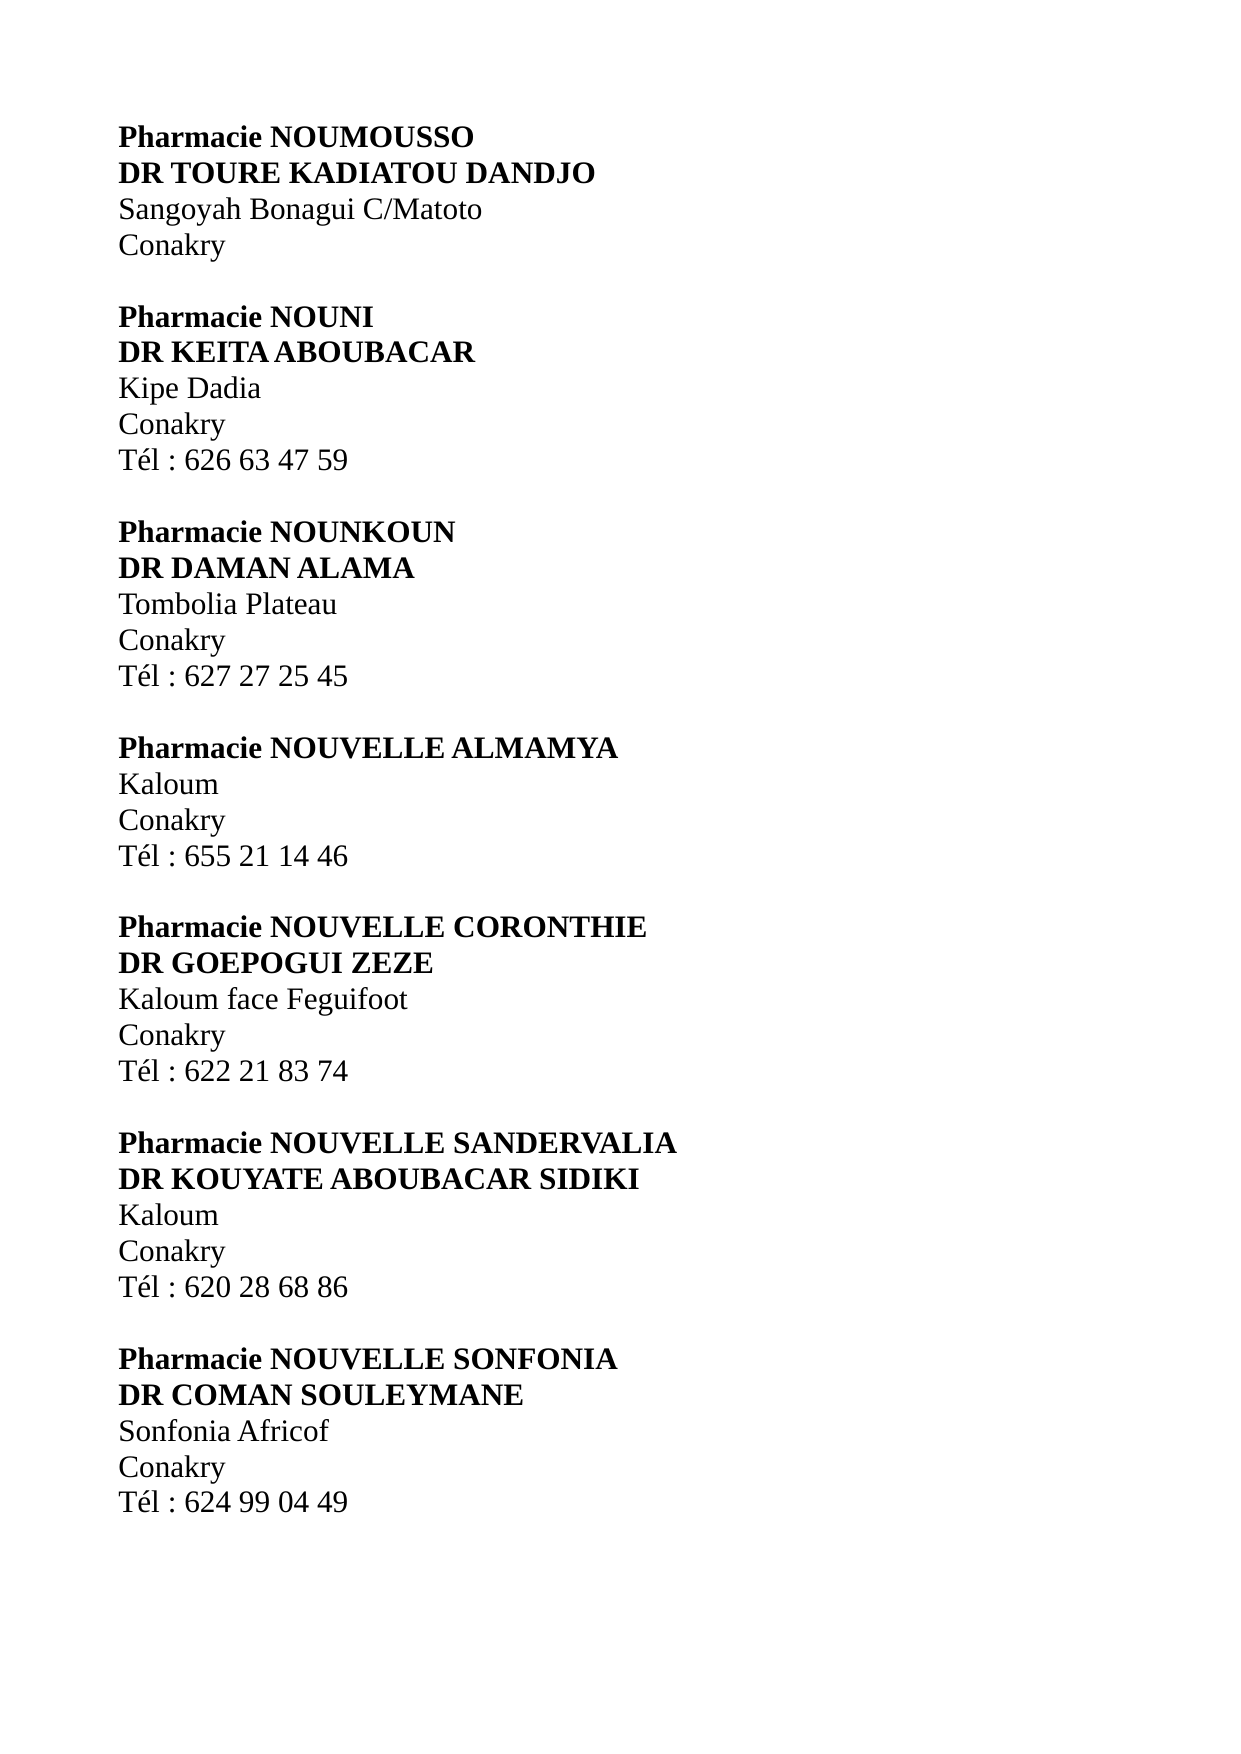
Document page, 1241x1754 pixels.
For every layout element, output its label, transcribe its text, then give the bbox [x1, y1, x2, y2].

text Conakry [118, 226, 1122, 262]
text DR KOUYATE ABOUBACAR SIDIKI [118, 1160, 1122, 1196]
text Kaloum [118, 765, 1122, 801]
text Tél : 620 28 68 86 [118, 1268, 1122, 1304]
text Tél : 655 21 14 46 [118, 837, 1122, 873]
text Tél : 626 63 47 59 [118, 442, 1122, 477]
text DR DAMAN ALAMA [118, 549, 1122, 585]
text Pharmacie NOUVELLE SANDERVALIA [118, 1124, 1122, 1160]
text Tél : 624 99 04 49 [118, 1484, 1122, 1520]
text Sangoyah Bonagui C/Matoto [118, 190, 1122, 226]
text Tombolia Plateau [118, 585, 1122, 621]
text Kipe Dadia [118, 370, 1122, 406]
text Conakry [118, 406, 1122, 442]
text Pharmacie NOUVELLE CORONTHIE [118, 909, 1122, 945]
text Conakry [118, 801, 1122, 837]
text Pharmacie NOUVELLE ALMAMYA [118, 729, 1122, 765]
text DR COMAN SOULEYMANE [118, 1376, 1122, 1412]
text Pharmacie NOUVELLE SONFONIA [118, 1340, 1122, 1376]
text DR TOURE KADIATOU DANDJO [118, 154, 1122, 190]
text Sonfonia Africof [118, 1412, 1122, 1448]
text Conakry [118, 621, 1122, 657]
text Pharmacie NOUMOUSSO [118, 118, 1122, 154]
text Pharmacie NOUNI [118, 298, 1122, 334]
text DR GOEPOGUI ZEZE [118, 945, 1122, 981]
text DR KEITA ABOUBACAR [118, 334, 1122, 370]
text Kaloum face Feguifoot [118, 981, 1122, 1017]
text Conakry [118, 1017, 1122, 1052]
text Conakry [118, 1232, 1122, 1268]
text Pharmacie NOUNKOUN [118, 513, 1122, 549]
text Kaloum [118, 1196, 1122, 1232]
text Tél : 627 27 25 45 [118, 657, 1122, 693]
text Tél : 622 21 83 74 [118, 1052, 1122, 1088]
text Conakry [118, 1448, 1122, 1484]
